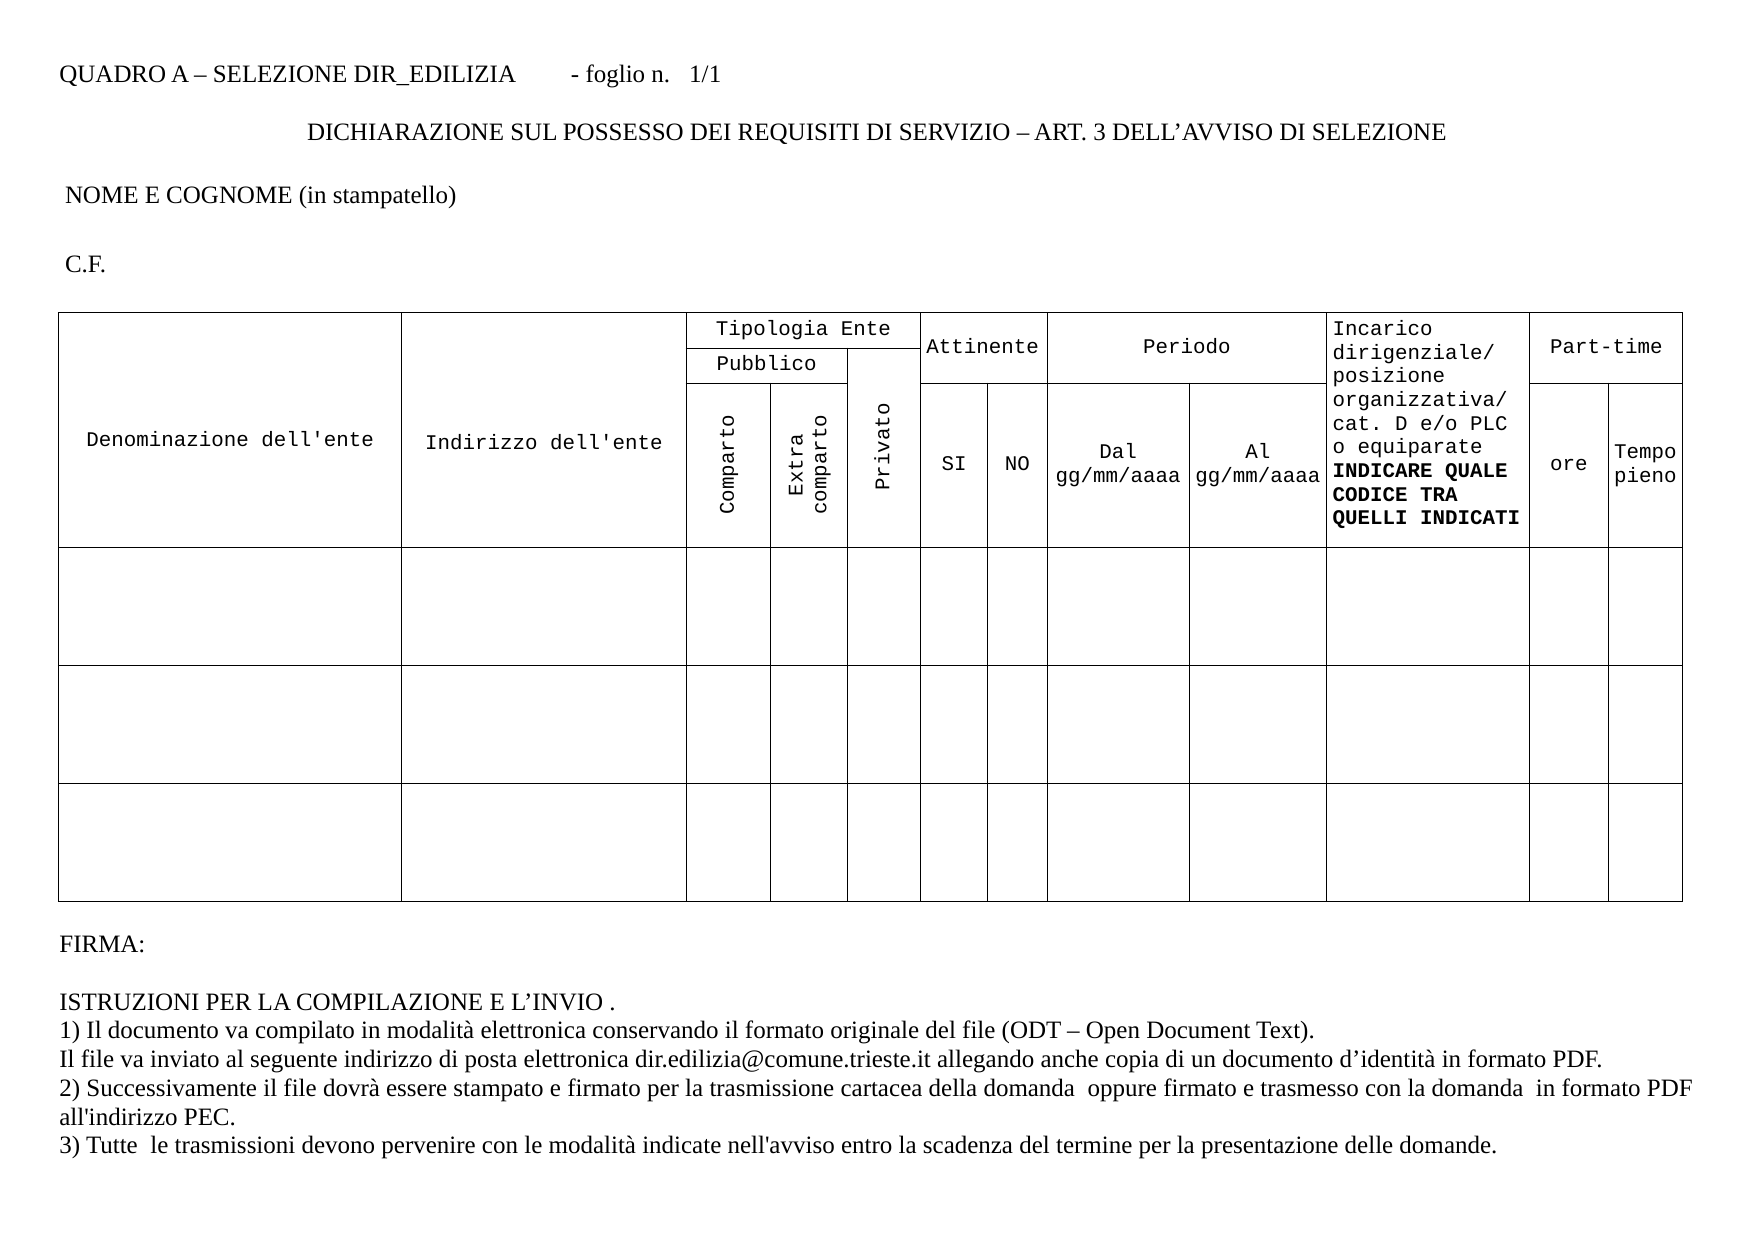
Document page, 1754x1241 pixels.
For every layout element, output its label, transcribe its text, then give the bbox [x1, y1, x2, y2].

table_cell [771, 784, 847, 901]
table_cell [1327, 548, 1529, 665]
table_cell [687, 784, 770, 901]
table_cell [848, 784, 920, 901]
text Il file va inviato al seguente indirizzo di posta elettronica dir.edilizia@comune.trieste.it allegando anche copia di un documento d’identità in formato PDF. [59, 1044, 1695, 1073]
table_cell [1530, 548, 1608, 665]
table_cell [1048, 548, 1189, 665]
table_cell [1048, 666, 1189, 783]
table_header Attinente [921, 313, 1047, 383]
table_cell [402, 666, 686, 783]
table_cell [988, 784, 1047, 901]
table_cell [1609, 666, 1682, 783]
table_cell [1327, 784, 1529, 901]
table_cell [1609, 548, 1682, 665]
table_cell [59, 666, 401, 783]
table_cell Tempo pieno [1609, 384, 1682, 547]
table_cell [1530, 784, 1608, 901]
table_cell Pubblico [687, 349, 847, 383]
table_cell [402, 548, 686, 665]
table_header Periodo [1048, 313, 1326, 383]
table_cell [771, 666, 847, 783]
table_cell [921, 666, 987, 783]
table_cell SI [921, 384, 987, 547]
table_header NOME E COGNOME (in stampatello) [59, 175, 484, 215]
table_cell [59, 784, 401, 901]
table_cell [687, 666, 770, 783]
text ISTRUZIONI PER LA COMPILAZIONE E L’INVIO . [59, 987, 1695, 1015]
table_cell Comparto [687, 384, 770, 547]
table_cell [1190, 548, 1326, 665]
table_cell [988, 548, 1047, 665]
table_cell [988, 666, 1047, 783]
table_cell [402, 784, 686, 901]
table_cell [1530, 666, 1608, 783]
table_cell Al gg/mm/aaaa [1190, 384, 1326, 547]
table_header [486, 244, 1695, 284]
table_cell [848, 666, 920, 783]
table_cell [1609, 784, 1682, 901]
text 3) Tutte le trasmissioni devono pervenire con le modalità indicate nell'avviso entro la scadenza del termine per la presentazione delle domande. [59, 1130, 1695, 1159]
text DICHIARAZIONE SUL POSSESSO DEI REQUISITI DI SERVIZIO – ART. 3 DELL’AVVISO DI SELEZIONE [59, 117, 1695, 146]
table_cell Privato [848, 349, 920, 547]
table_cell [1190, 666, 1326, 783]
table_cell [771, 548, 847, 665]
table_header C.F. [59, 244, 486, 284]
text 2) Successivamente il file dovrà essere stampato e firmato per la trasmissione cartacea della domanda oppure firmato e trasmesso con la domanda in formato PDF all'indirizzo PEC. [59, 1073, 1695, 1130]
table_cell [59, 548, 401, 665]
text FIRMA: [59, 929, 1695, 958]
table_header Part-time [1530, 313, 1682, 383]
table_cell ore [1530, 384, 1608, 547]
table_cell NO [988, 384, 1047, 547]
table_cell [687, 548, 770, 665]
table_header Indirizzo dell'ente [402, 313, 686, 547]
text 1) Il documento va compilato in modalità elettronica conservando il formato originale del file (ODT – Open Document Text). [59, 1015, 1695, 1044]
table_header [484, 175, 1695, 215]
table_cell [921, 548, 987, 665]
table_header Incarico dirigenziale/ posizione organizzativa/ cat. D e/o PLC o equiparate INDICARE QUALE CODICE TRA QUELLI INDICATI [1327, 313, 1529, 547]
table_cell [1327, 666, 1529, 783]
table_cell [1048, 784, 1189, 901]
table_header Denominazione dell'ente [59, 313, 401, 547]
table_cell Dal gg/mm/aaaa [1048, 384, 1189, 547]
table_cell Extra comparto [771, 384, 847, 547]
table_cell [848, 548, 920, 665]
table_header Tipologia Ente [687, 313, 920, 347]
table_cell [1190, 784, 1326, 901]
table_cell [921, 784, 987, 901]
